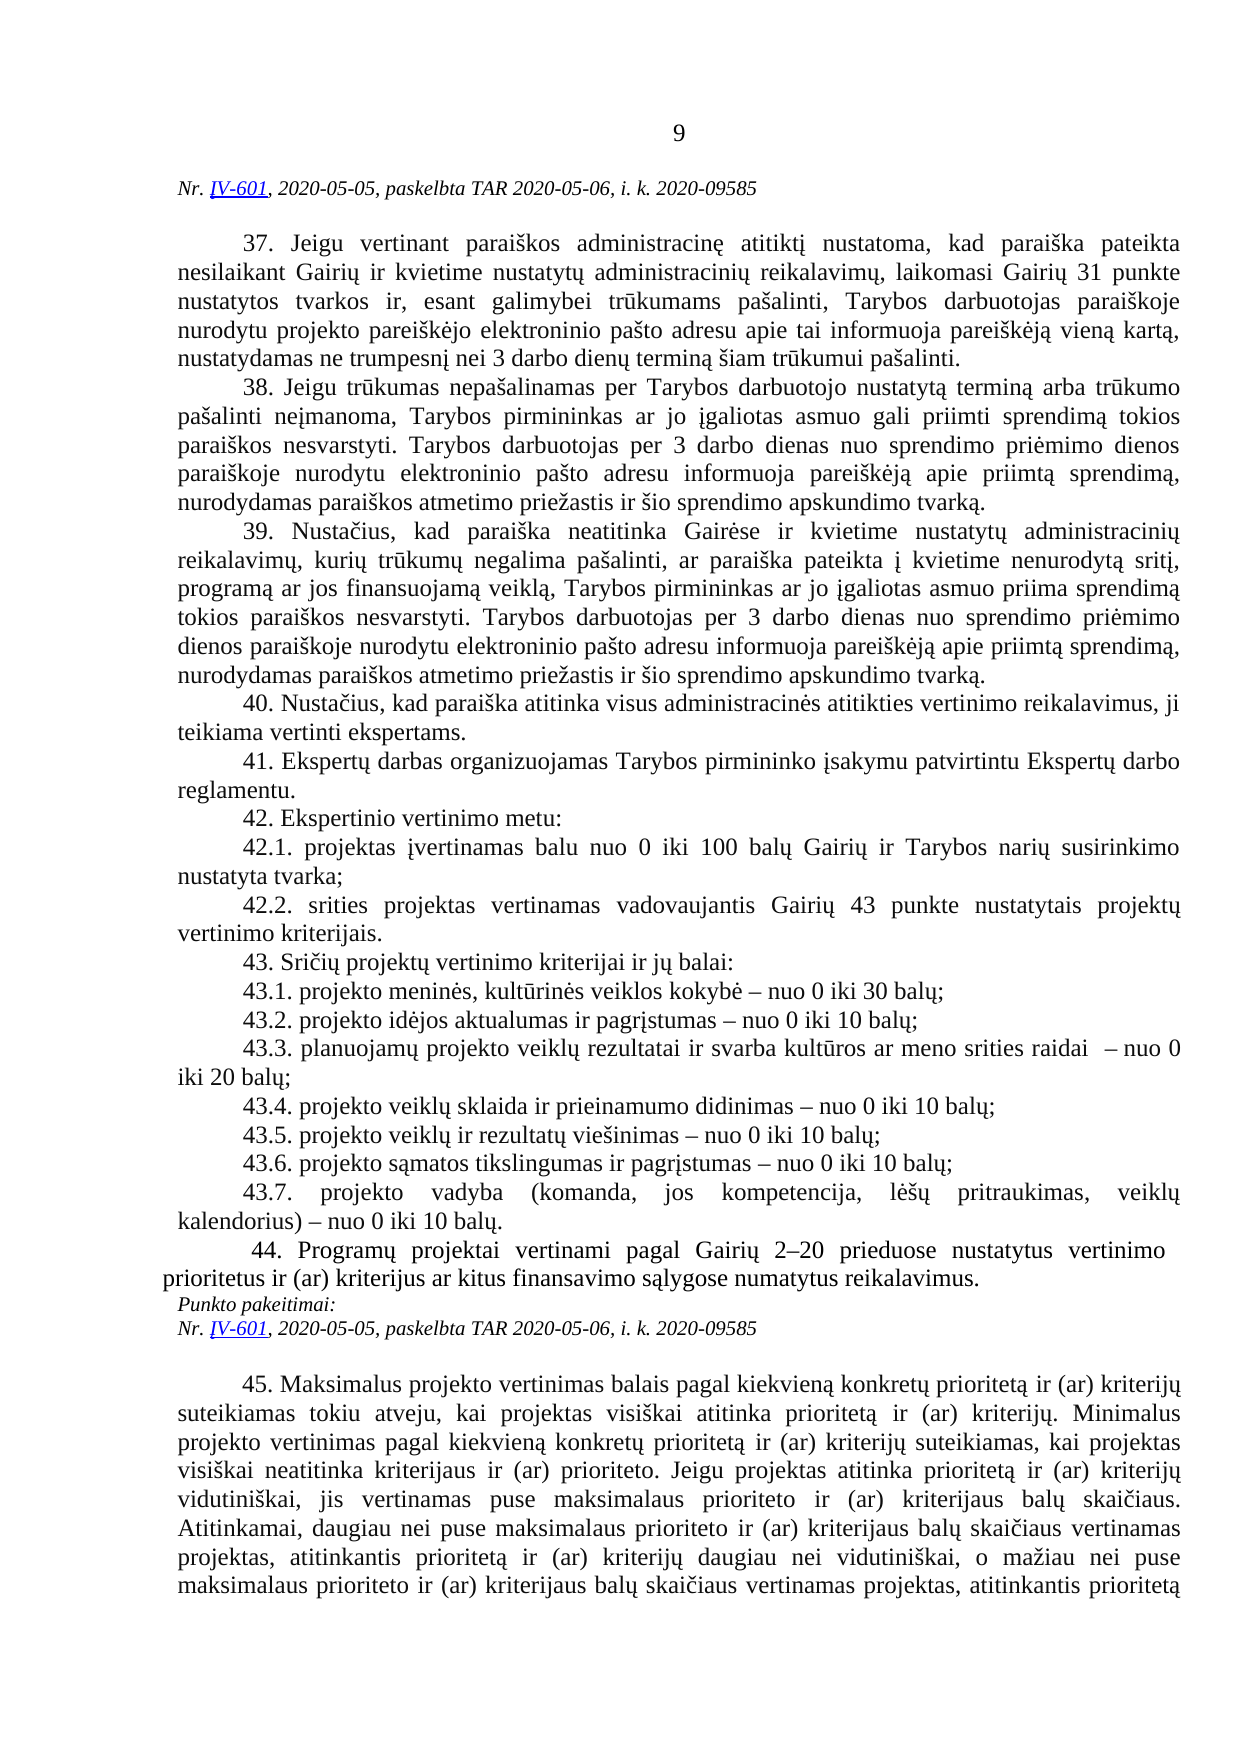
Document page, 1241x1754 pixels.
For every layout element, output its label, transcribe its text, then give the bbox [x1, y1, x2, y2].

text 43.6. projekto sąmatos tikslingumas ir pagrįstumas – nuo 0 iki 10 balų; [177, 1148, 1181, 1177]
text 37. Jeigu vertinant paraiškos administracinę atitiktį nustatoma, kad paraiška pateikta nesilaikant Gairių ir kvietime nustatytų administracinių reikalavimų, laikomasi Gairių 31 punkte nustatytos tvarkos ir, esant galimybei trūkumams pašalinti, Tarybos darbuotojas paraiškoje nurodytu projekto pareiškėjo elektroninio pašto adresu apie tai informuoja pareiškėją vieną kartą, nustatydamas ne trumpesnį nei 3 darbo dienų terminą šiam trūkumui pašalinti. [177, 228, 1181, 372]
text 43.4. projekto veiklų sklaida ir prieinamumo didinimas – nuo 0 iki 10 balų; [177, 1091, 1181, 1120]
text 43.2. projekto idėjos aktualumas ir pagrįstumas – nuo 0 iki 10 balų; [177, 1005, 1181, 1033]
text Nr. ĮV-601, 2020-05-05, paskelbta TAR 2020-05-06, i. k. 2020-09585 [177, 1316, 1181, 1340]
text Punkto pakeitimai: [177, 1292, 1181, 1316]
text 43.5. projekto veiklų ir rezultatų viešinimas – nuo 0 iki 10 balų; [177, 1120, 1181, 1148]
text 43.3. planuojamų projekto veiklų rezultatai ir svarba kultūros ar meno srities raidai – nuo 0 iki 20 balų; [177, 1033, 1181, 1091]
text 41. Ekspertų darbas organizuojamas Tarybos pirmininko įsakymu patvirtintu Ekspertų darbo reglamentu. [177, 746, 1181, 803]
text 43. Sričių projektų vertinimo kriterijai ir jų balai: [177, 947, 1181, 976]
text 38. Jeigu trūkumas nepašalinamas per Tarybos darbuotojo nustatytą terminą arba trūkumo pašalinti neįmanoma, Tarybos pirmininkas ar jo įgaliotas asmuo gali priimti sprendimą tokios paraiškos nesvarstyti. Tarybos darbuotojas per 3 darbo dienas nuo sprendimo priėmimo dienos paraiškoje nurodytu elektroninio pašto adresu informuoja pareiškėją apie priimtą sprendimą, nurodydamas paraiškos atmetimo priežastis ir šio sprendimo apskundimo tvarką. [177, 372, 1181, 516]
text 43.7. projekto vadyba (komanda, jos kompetencija, lėšų pritraukimas, veiklų kalendorius) – nuo 0 iki 10 balų. [177, 1177, 1181, 1235]
text 45. Maksimalus projekto vertinimas balais pagal kiekvieną konkretų prioritetą ir (ar) kriterijų suteikiamas tokiu atveju, kai projektas visiškai atitinka prioritetą ir (ar) kriterijų. Minimalus projekto vertinimas pagal kiekvieną konkretų prioritetą ir (ar) kriterijų suteikiamas, kai projektas visiškai neatitinka kriterijaus ir (ar) prioriteto. Jeigu projektas atitinka prioritetą ir (ar) kriterijų vidutiniškai, jis vertinamas puse maksimalaus prioriteto ir (ar) kriterijaus balų skaičiaus. Atitinkamai, daugiau nei puse maksimalaus prioriteto ir (ar) kriterijaus balų skaičiaus vertinamas projektas, atitinkantis prioritetą ir (ar) kriterijų daugiau nei vidutiniškai, o mažiau nei puse maksimalaus prioriteto ir (ar) kriterijaus balų skaičiaus vertinamas projektas, atitinkantis prioritetą [177, 1369, 1181, 1599]
text 42.1. projektas įvertinamas balu nuo 0 iki 100 balų Gairių ir Tarybos narių susirinkimo nustatyta tvarka; [177, 832, 1181, 890]
text 42.2. srities projektas vertinamas vadovaujantis Gairių 43 punkte nustatytais projektų vertinimo kriterijais. [177, 890, 1181, 947]
text 43.1. projekto meninės, kultūrinės veiklos kokybė – nuo 0 iki 30 balų; [177, 976, 1181, 1005]
text Nr. ĮV-601, 2020-05-05, paskelbta TAR 2020-05-06, i. k. 2020-09585 [177, 176, 1181, 200]
text 39. Nustačius, kad paraiška neatitinka Gairėse ir kvietime nustatytų administracinių reikalavimų, kurių trūkumų negalima pašalinti, ar paraiška pateikta į kvietime nenurodytą sritį, programą ar jos finansuojamą veiklą, Tarybos pirmininkas ar jo įgaliotas asmuo priima sprendimą tokios paraiškos nesvarstyti. Tarybos darbuotojas per 3 darbo dienas nuo sprendimo priėmimo dienos paraiškoje nurodytu elektroninio pašto adresu informuoja pareiškėją apie priimtą sprendimą, nurodydamas paraiškos atmetimo priežastis ir šio sprendimo apskundimo tvarką. [177, 516, 1181, 688]
text 42. Ekspertinio vertinimo metu: [177, 803, 1181, 832]
text 44. Programų projektai vertinami pagal Gairių 2–20 prieduose nustatytus vertinimo prioritetus ir (ar) kriterijus ar kitus finansavimo sąlygose numatytus reikalavimus. [177, 1235, 1181, 1292]
text 40. Nustačius, kad paraiška atitinka visus administracinės atitikties vertinimo reikalavimus, ji teikiama vertinti ekspertams. [177, 688, 1181, 746]
